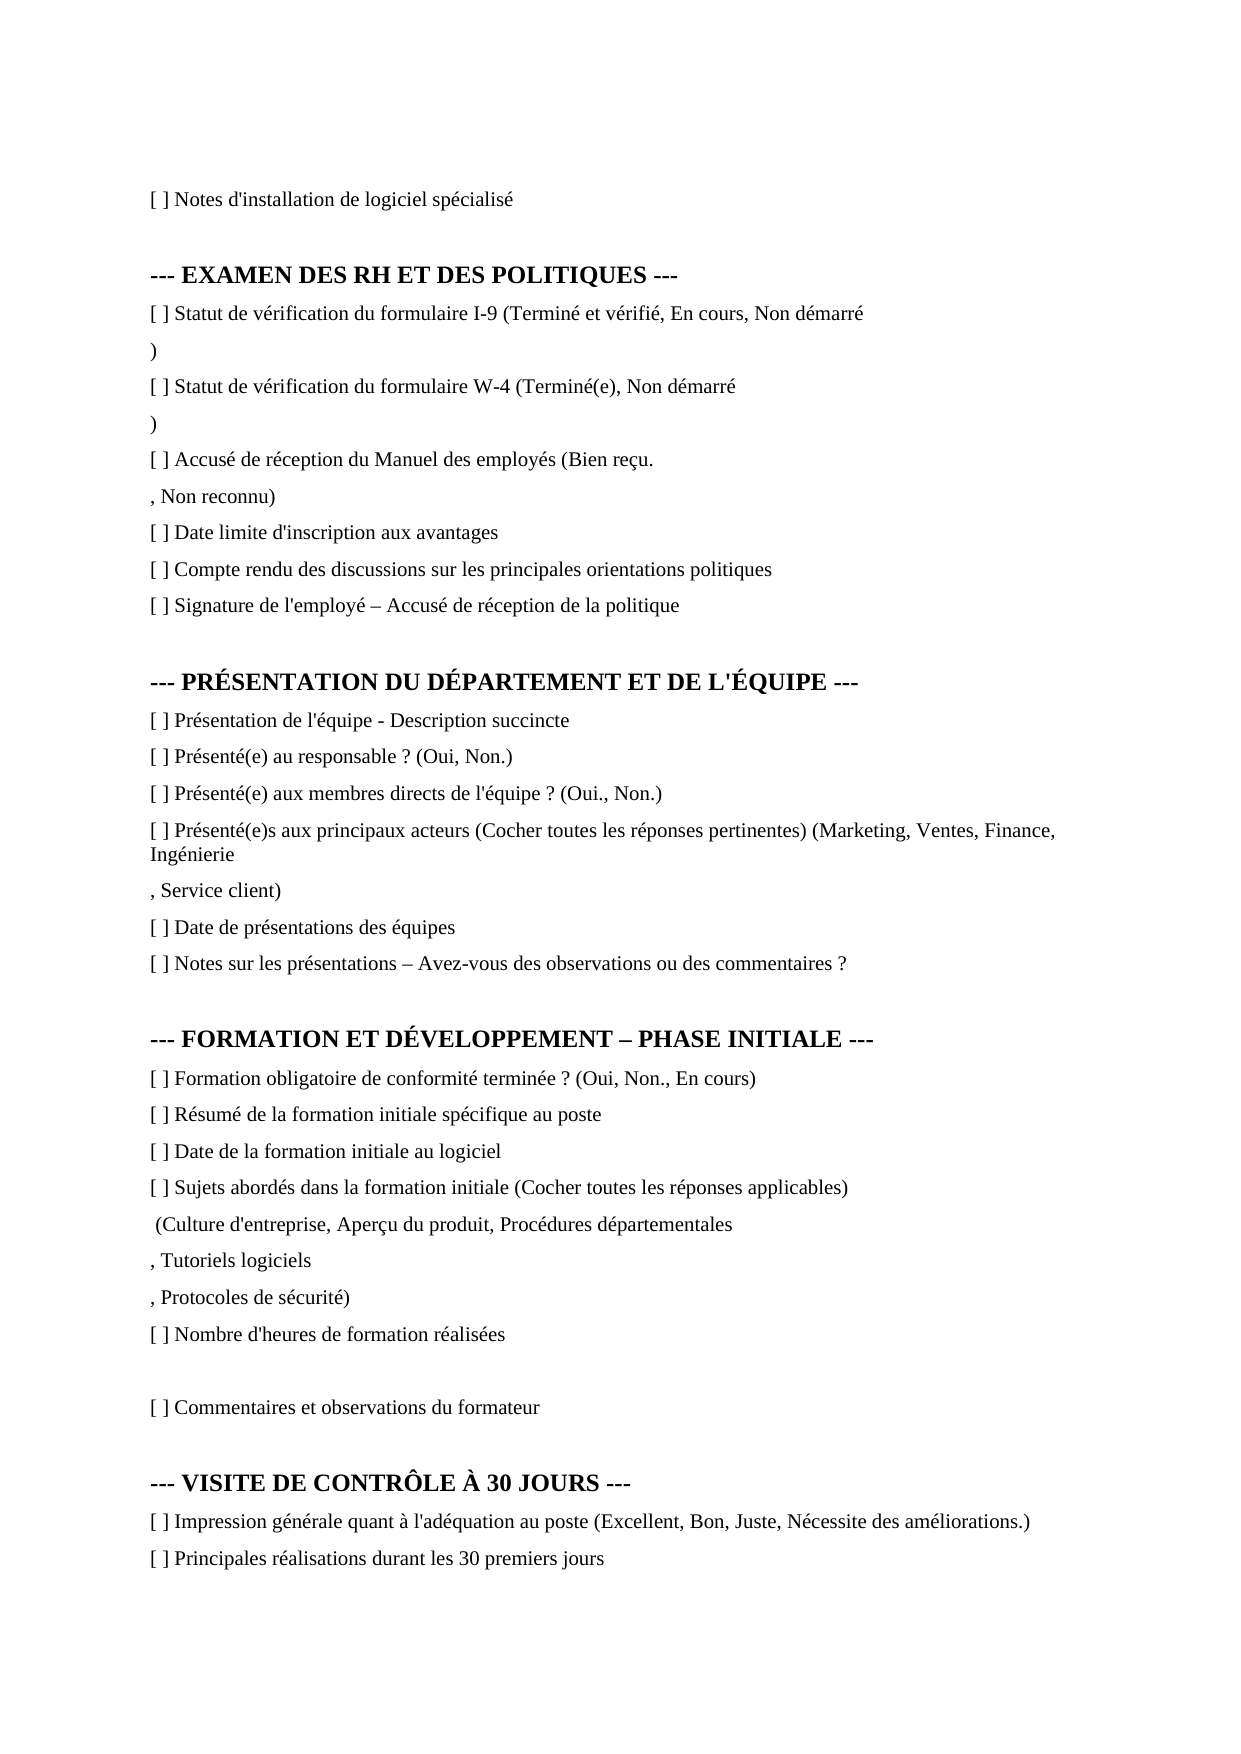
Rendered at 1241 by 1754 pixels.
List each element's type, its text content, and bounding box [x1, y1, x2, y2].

text [ ] Sujets abordés dans la formation initiale (Cocher toutes les réponses applicables) [150, 1175, 1090, 1199]
text [ ] Accusé de réception du Manuel des employés (Bien reçu. [150, 447, 1090, 471]
text [ ] Principales réalisations durant les 30 premiers jours [150, 1546, 1090, 1570]
text [ ] Commentaires et observations du formateur [150, 1395, 1090, 1419]
text [ ] Date de la formation initiale au logiciel [150, 1139, 1090, 1163]
text [ ] Présenté(e)s aux principaux acteurs (Cocher toutes les réponses pertinentes) (Marketing, Ventes, Finance, Ingénierie [150, 817, 1090, 866]
text [ ] Présenté(e) aux membres directs de l'équipe ? (Oui., Non.) [150, 781, 1090, 805]
text [ ] Notes d'installation de logiciel spécialisé [150, 187, 1090, 211]
text [ ] Statut de vérification du formulaire W-4 (Terminé(e), Non démarré [150, 374, 1090, 398]
text [ ] Notes sur les présentations – Avez-vous des observations ou des commentaires ? [150, 951, 1090, 975]
text [ ] Signature de l'employé – Accusé de réception de la politique [150, 593, 1090, 617]
text [ ] Impression générale quant à l'adéquation au poste (Excellent, Bon, Juste, Nécessite des améliorations.) [150, 1509, 1090, 1533]
text [ ] Date de présentations des équipes [150, 915, 1090, 939]
text --- FORMATION ET DÉVELOPPEMENT – PHASE INITIALE --- [150, 1024, 1090, 1053]
text --- VISITE DE CONTRÔLE À 30 JOURS --- [150, 1468, 1090, 1497]
text , Service client) [150, 878, 1090, 902]
text [ ] Présenté(e) au responsable ? (Oui, Non.) [150, 744, 1090, 768]
text ) [150, 411, 1090, 435]
text [ ] Date limite d'inscription aux avantages [150, 520, 1090, 544]
text --- EXAMEN DES RH ET DES POLITIQUES --- [150, 260, 1090, 288]
text [ ] Compte rendu des discussions sur les principales orientations politiques [150, 557, 1090, 581]
text ) [150, 337, 1090, 362]
text [ ] Présentation de l'équipe - Description succincte [150, 708, 1090, 732]
text [ ] Formation obligatoire de conformité terminée ? (Oui, Non., En cours) [150, 1066, 1090, 1090]
text [ ] Nombre d'heures de formation réalisées [150, 1322, 1090, 1346]
text , Tutoriels logiciels [150, 1248, 1090, 1272]
text , Protocoles de sécurité) [150, 1285, 1090, 1309]
text [ ] Statut de vérification du formulaire I-9 (Terminé et vérifié, En cours, Non démarré [150, 301, 1090, 325]
text --- PRÉSENTATION DU DÉPARTEMENT ET DE L'ÉQUIPE --- [150, 667, 1090, 695]
text [ ] Résumé de la formation initiale spécifique au poste [150, 1102, 1090, 1126]
text , Non reconnu) [150, 484, 1090, 508]
text (Culture d'entreprise, Aperçu du produit, Procédures départementales [150, 1212, 1090, 1236]
